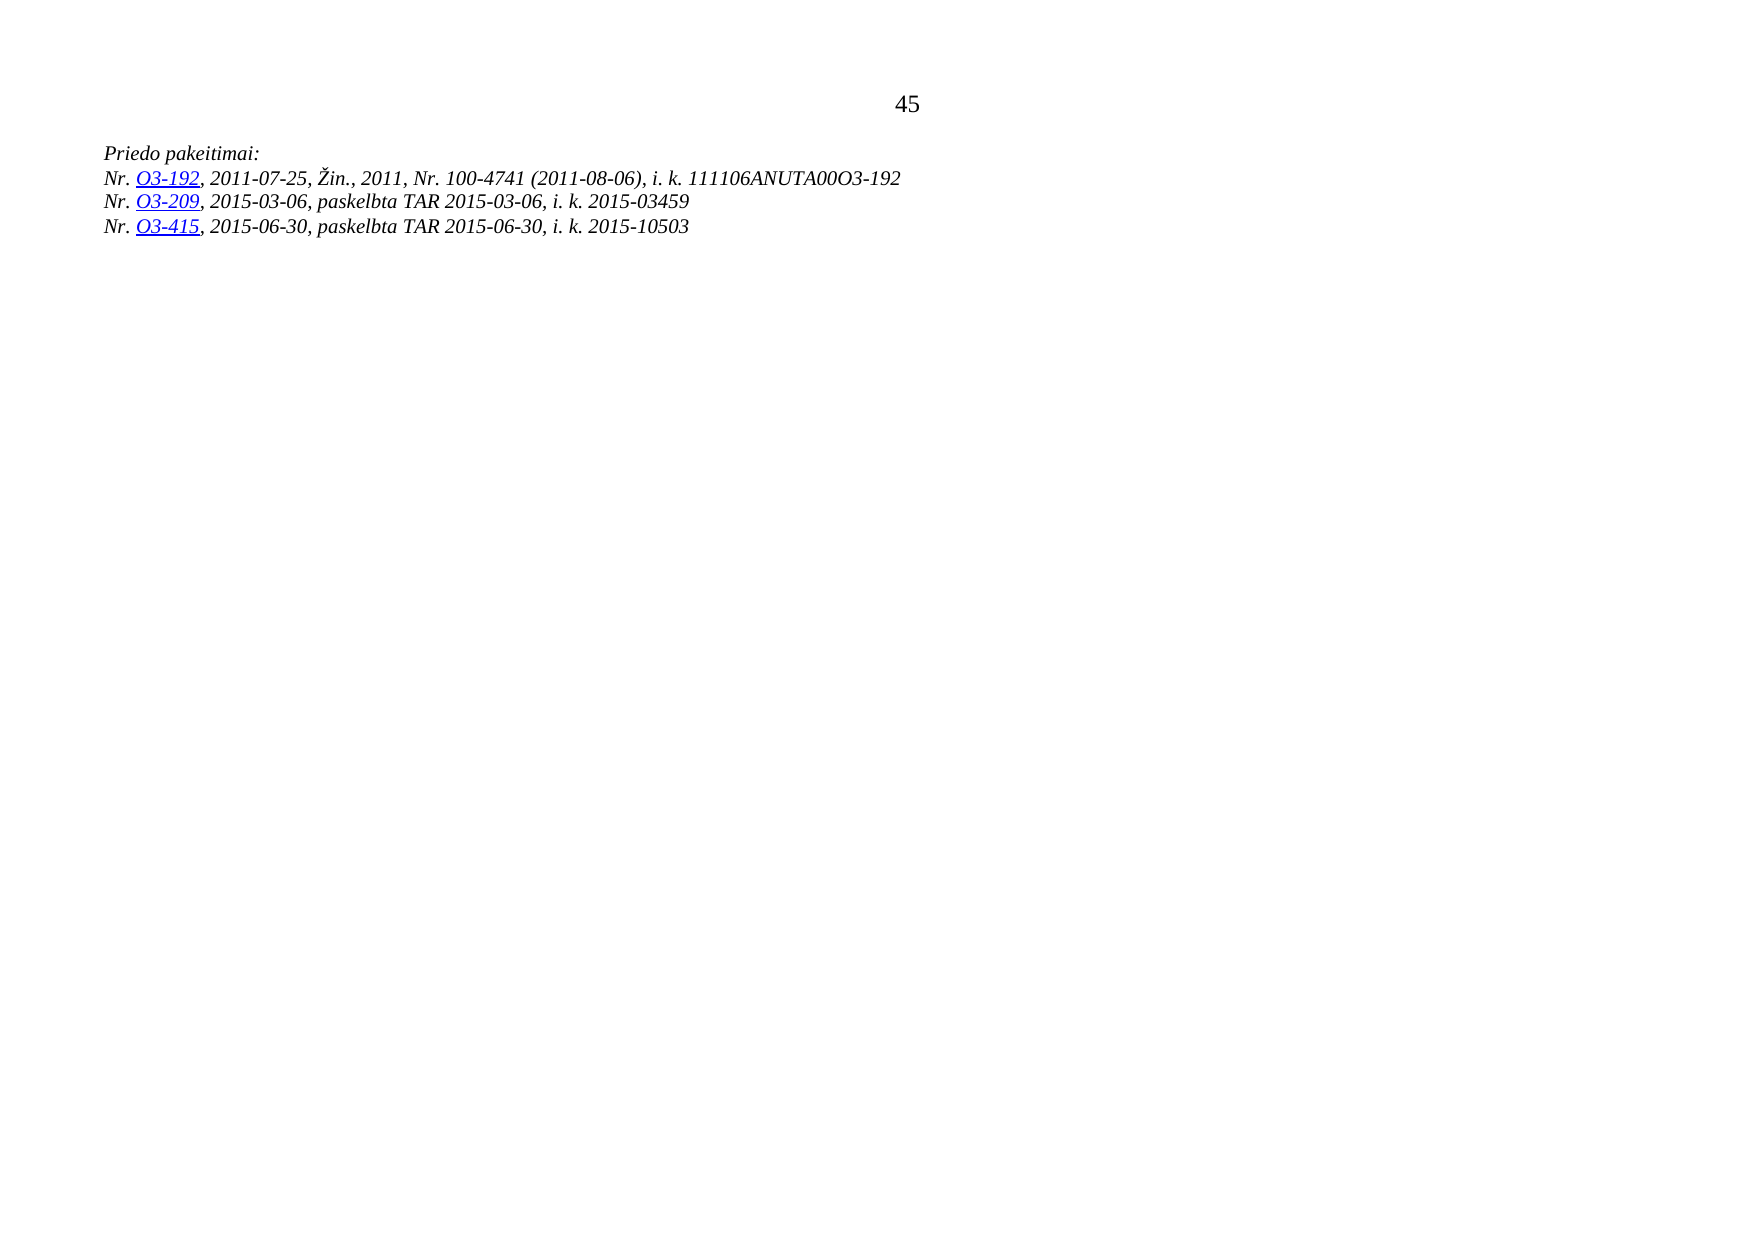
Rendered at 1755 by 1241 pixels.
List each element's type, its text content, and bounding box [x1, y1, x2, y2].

text Nr. O3-192, 2011-07-25, Žin., 2011, Nr. 100-4741 (2011-08-06), i. k. 111106ANUTA00O3-192 [103, 165, 1636, 189]
text Nr. O3-209, 2015-03-06, paskelbta TAR 2015-03-06, i. k. 2015-03459 [103, 189, 1636, 213]
text Priedo pakeitimai: [103, 141, 1636, 165]
text Nr. O3-415, 2015-06-30, paskelbta TAR 2015-06-30, i. k. 2015-10503 [103, 213, 1636, 238]
